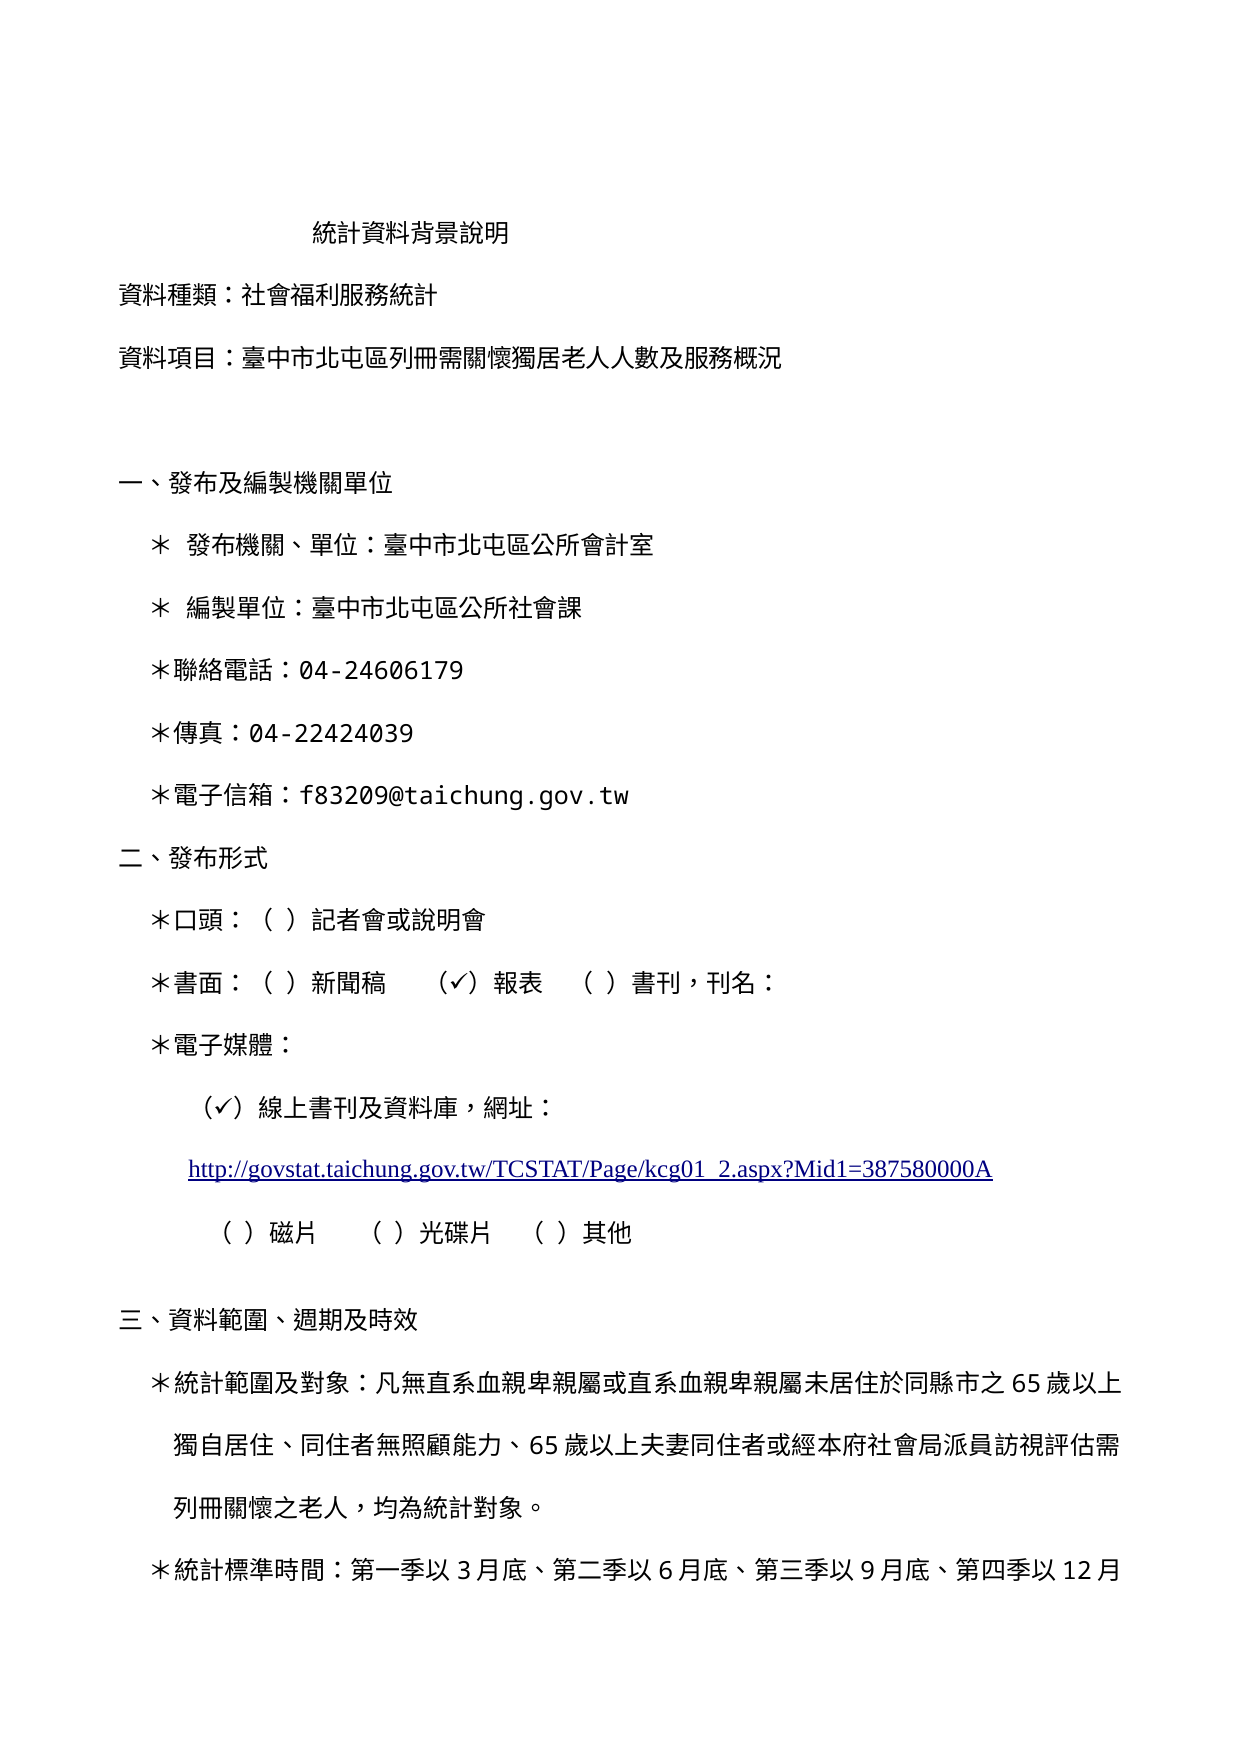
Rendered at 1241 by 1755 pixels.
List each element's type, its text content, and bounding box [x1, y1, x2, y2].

text ＊電子信箱：f83209@taichung.gov.tw [149, 752, 1122, 814]
text ＊統計標準時間：第一季以3月底、第二季以6月底、第三季以9月底、第四季以12月 [149, 1527, 1122, 1589]
text 一、發布及編製機關單位 [118, 439, 1122, 502]
text ＊電子媒體： [149, 1002, 1122, 1064]
text ＊傳真：04-22424039 [149, 689, 1122, 752]
text 資料種類：社會福利服務統計 [118, 252, 1122, 314]
text ＊書面：（ ）新聞稿 （P）報表 （ ）書刊，刊名： [149, 939, 1122, 1002]
text ＊口頭：（ ）記者會或說明會 [149, 877, 1122, 939]
text 二、發布形式 [118, 814, 1122, 877]
text 資料項目：臺中市北屯區列冊需關懷獨居老人人數及服務概況 [118, 314, 1122, 377]
list 編製單位：臺中市北屯區公所社會課 [149, 564, 1122, 627]
text ＊統計範圍及對象：凡無直系血親卑親屬或直系血親卑親屬未居住於同縣市之65歲以上獨自居住、同住者無照顧能力、65歲以上夫妻同住者或經本府社會局派員訪視評估需列冊關懷之老人，均為統計對象。 [149, 1339, 1122, 1527]
text （ ）磁片 （ ）光碟片 （ ）其他 [188, 1189, 1156, 1252]
text （P）線上書刊及資料庫，網址： [188, 1064, 1156, 1127]
text ＊聯絡電話：04-24606179 [149, 627, 1122, 689]
text 三、資料範圍、週期及時效 [118, 1277, 1122, 1339]
list 發布機關、單位：臺中市北屯區公所會計室 [149, 502, 1122, 564]
text http://govstat.taichung.gov.tw/TCSTAT/Page/kcg01_2.aspx?Mid1=387580000A [188, 1127, 1156, 1189]
text 統計資料背景說明 [118, 189, 1122, 252]
